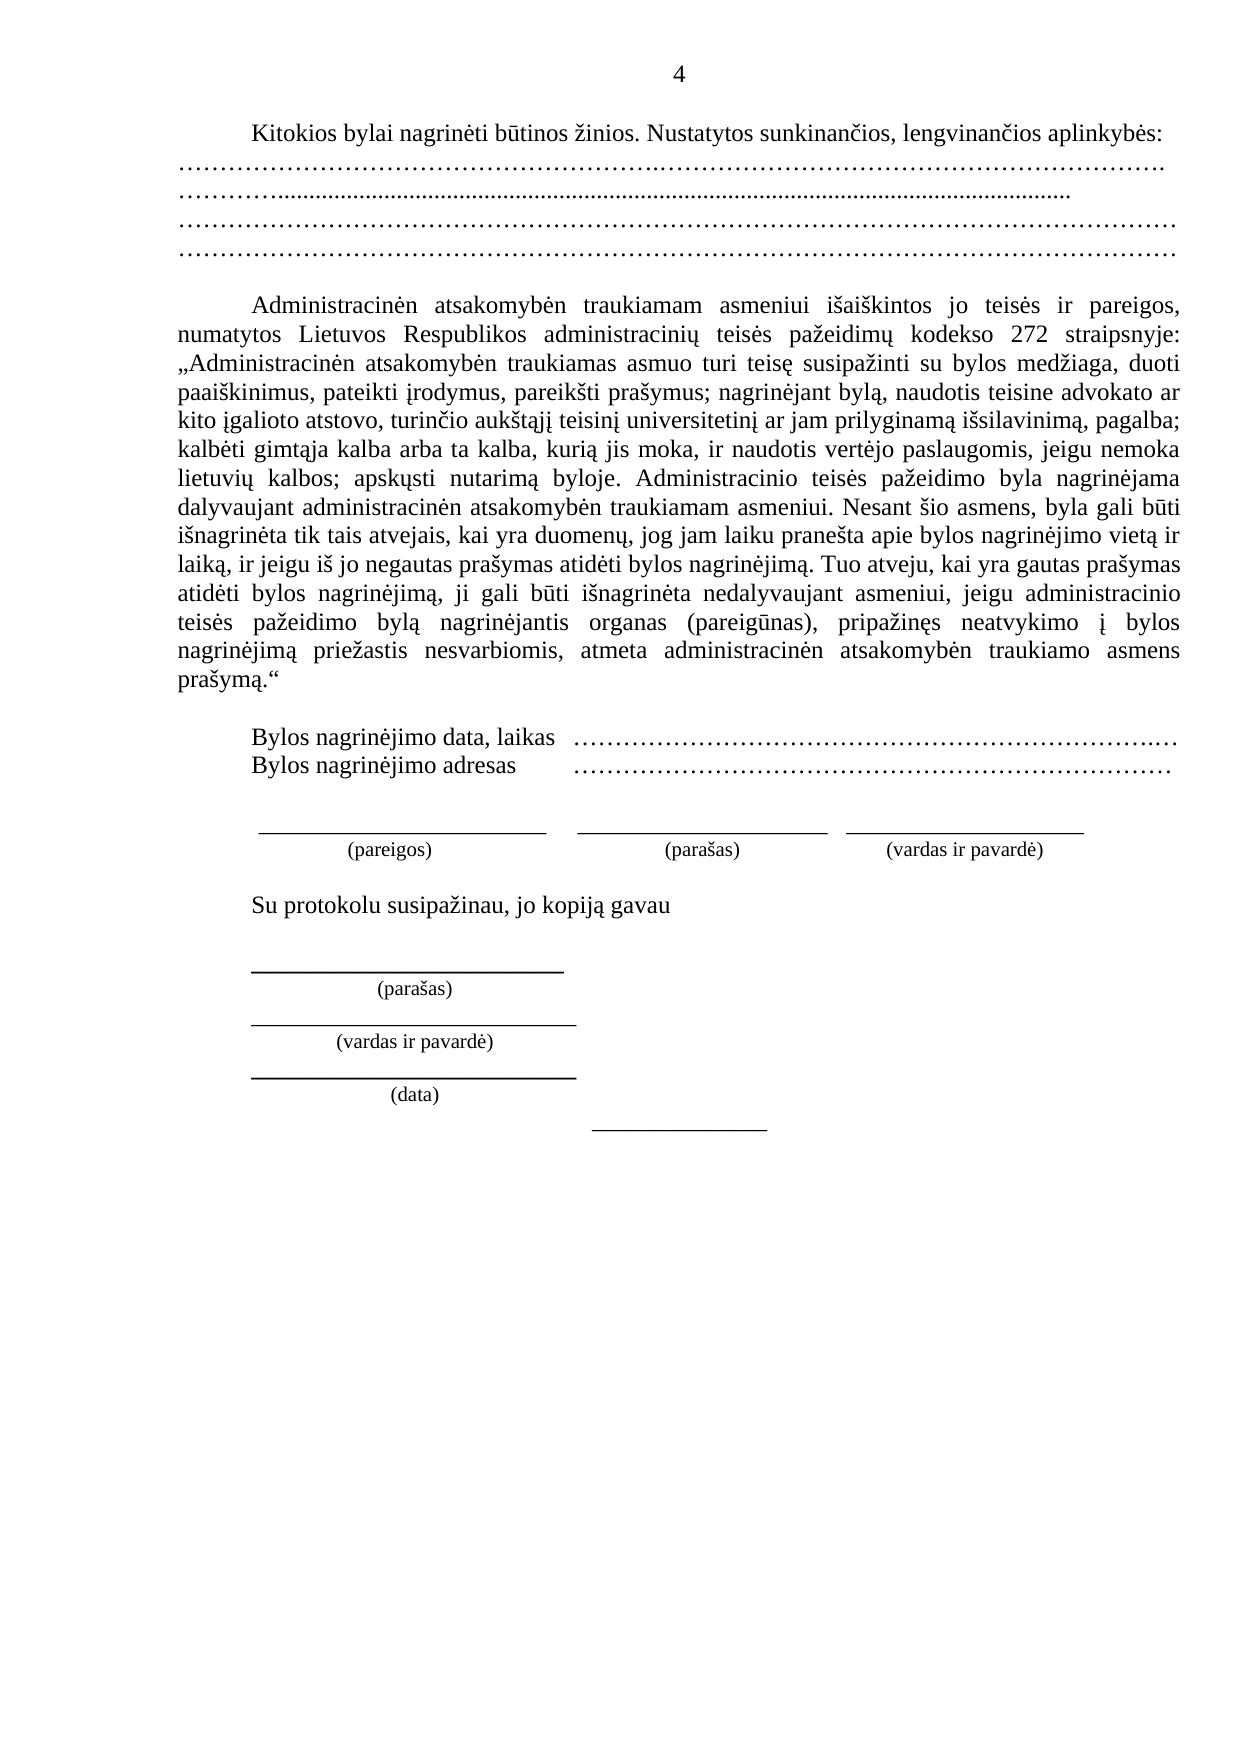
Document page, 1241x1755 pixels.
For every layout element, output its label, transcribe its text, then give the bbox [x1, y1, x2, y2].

text __________________________ [177, 1053, 1181, 1082]
text Bylos nagrinėjimo adresas ……………………………………………………………… [177, 751, 1181, 779]
text Bylos nagrinėjimo data, laikas …………………………………………………………….… [177, 722, 1181, 751]
text (pareigos) (parašas) (vardas ir pavardė) [252, 837, 1181, 861]
text (data) [177, 1082, 1181, 1106]
text _______________________ ____________________ ___________________ [177, 808, 1181, 837]
text (vardas ir pavardė) [177, 1029, 1181, 1053]
text (parašas) [177, 976, 1181, 1000]
text _________________________ [177, 947, 1181, 976]
text Administracinėn atsakomybėn traukiamam asmeniui išaiškintos jo teisės ir pareigos, numatytos Lietuvos Respublikos administracinių teisės pažeidimų kodekso 272 straipsnyje: „Administracinėn atsakomybėn traukiamas asmuo turi teisę susipažinti su bylos medžiaga, duoti paaiškinimus, pateikti įrodymus, pareikšti prašymus; nagrinėjant bylą, naudotis teisine advokato ar kito įgalioto atstovo, turinčio aukštąjį teisinį universitetinį ar jam prilyginamą išsilavinimą, pagalba; kalbėti gimtąja kalba arba ta kalba, kurią jis moka, ir naudotis vertėjo paslaugomis, jeigu nemoka lietuvių kalbos; apskųsti nutarimą byloje. Administracinio teisės pažeidimo byla nagrinėjama dalyvaujant administracinėn atsakomybėn traukiamam asmeniui. Nesant šio asmens, byla gali būti išnagrinėta tik tais atvejais, kai yra duomenų, jog jam laiku pranešta apie bylos nagrinėjimo vietą ir laiką, ir jeigu iš jo negautas prašymas atidėti bylos nagrinėjimą. Tuo atveju, kai yra gautas prašymas atidėti bylos nagrinėjimą, ji gali būti išnagrinėta nedalyvaujant asmeniui, jeigu administracinio teisės pažeidimo bylą nagrinėjantis organas (pareigūnas), pripažinęs neatvykimo į bylos nagrinėjimą priežastis nesvarbiomis, atmeta administracinėn atsakomybėn traukiamo asmens prašymą.“ [177, 291, 1181, 693]
text ______________ [177, 1106, 1181, 1134]
text …………………………………………………………………………………………………………………………………………………………………………………………………………………… [177, 204, 1181, 262]
text Su protokolu susipažinau, jo kopiją gavau [177, 890, 1181, 918]
text Kitokios bylai nagrinėti būtinos žinios. Nustatytos sunkinančios, lengvinančios aplinkybės:………………………………………………….…………………………………………………….…………............................................................................................................................... [177, 118, 1181, 204]
text __________________________ [177, 1000, 1181, 1029]
